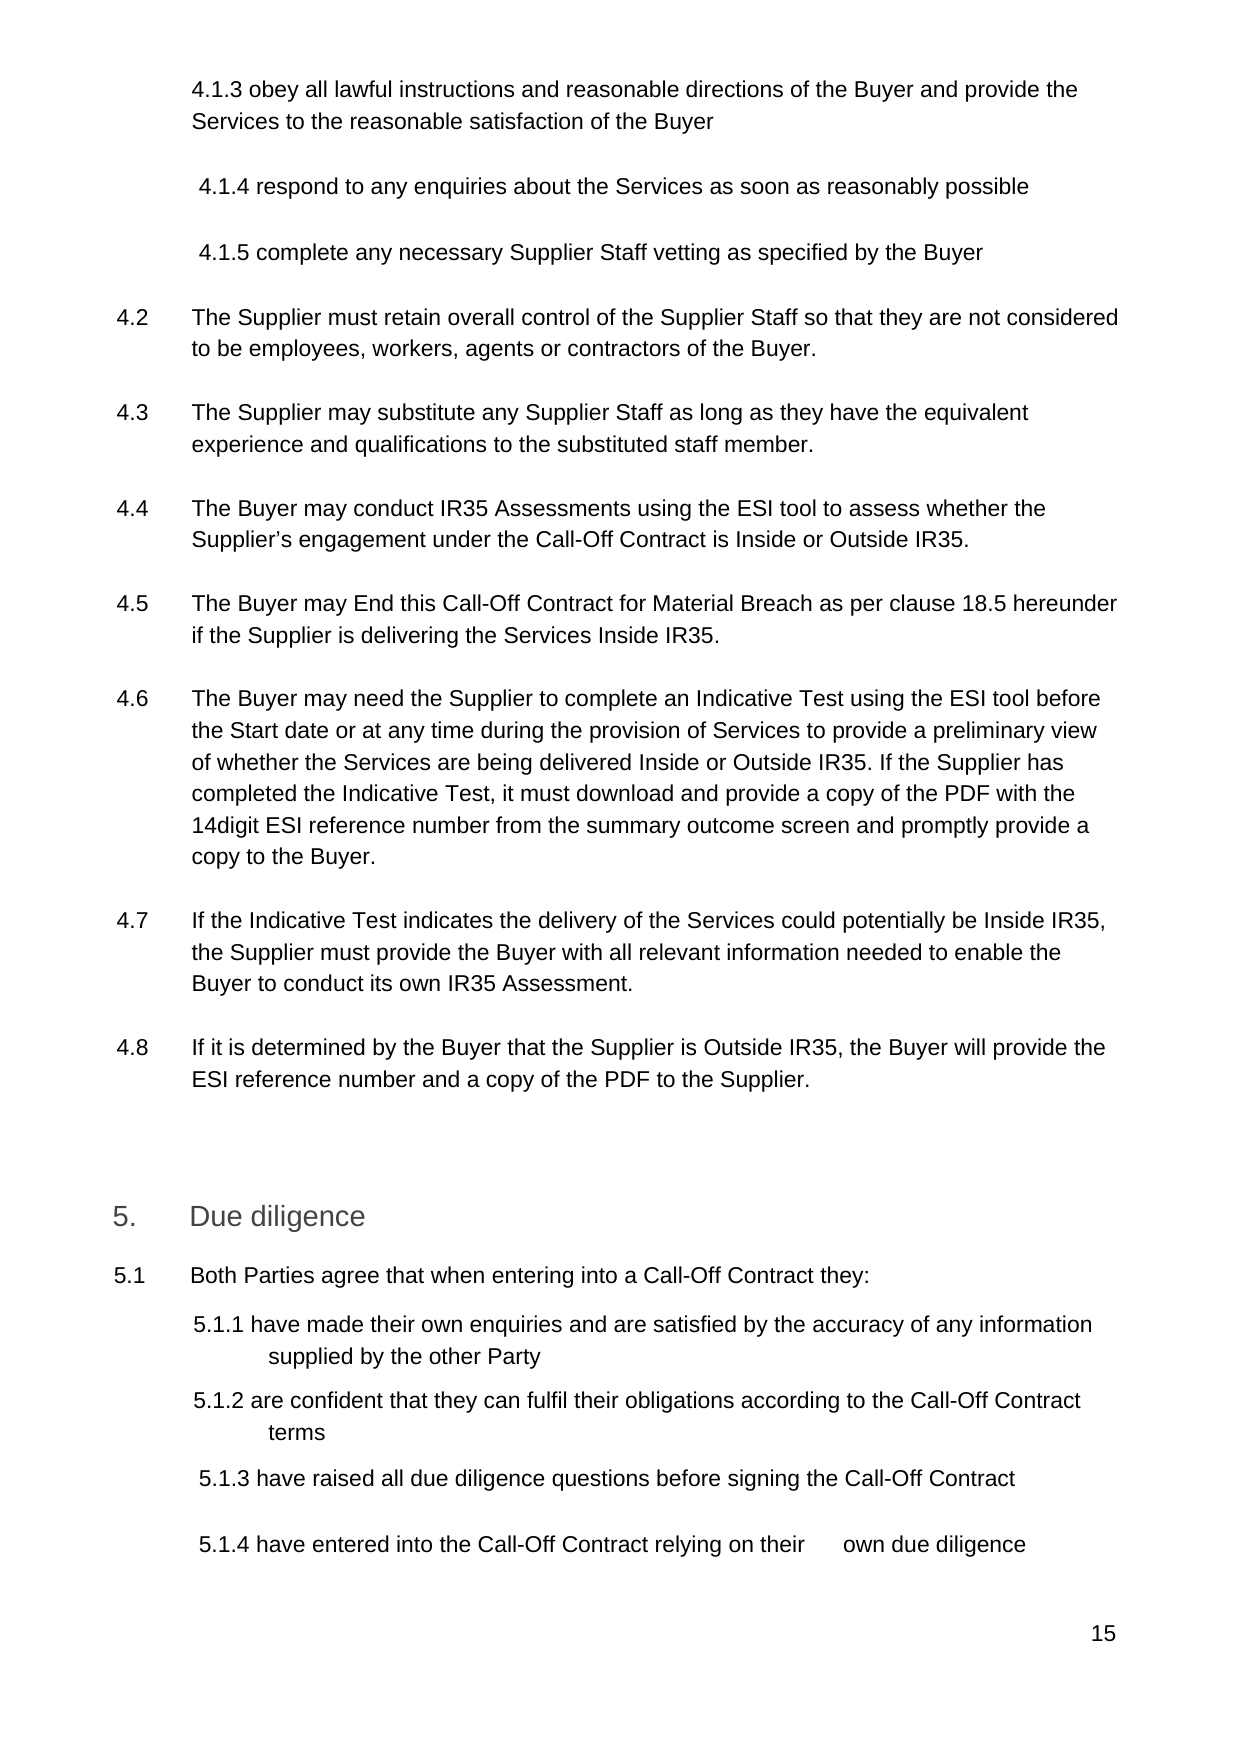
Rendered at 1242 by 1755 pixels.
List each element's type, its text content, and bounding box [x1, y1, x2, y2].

text 4.1.5 complete any necessary Supplier Staff vetting as specified by the Buyer [0, 238, 1122, 266]
text 4.4 The Buyer may conduct IR35 Assessments using the ESI tool to assess whether the Supplier’s engagement under the Call-Off Contract is Inside or Outside IR35. [116, 494, 1121, 552]
text 4.2 The Supplier must retain overall control of the Supplier Staff so that they are not considered to be employees, workers, agents or contractors of the Buyer. [116, 304, 1121, 362]
text 4.6 The Buyer may need the Supplier to complete an Indicative Test using the ESI tool before the Start date or at any time during the provision of Services to provide a preliminary view of whether the Services are being delivered Inside or Outside IR35. If the Supplier has completed the Indicative Test, it must download and provide a copy of the PDF with the 14digit ESI reference number from the summary outcome screen and promptly provide a copy to the Buyer. [116, 685, 1121, 869]
text 5.1 Both Parties agree that when entering into a Call-Off Contract they: [0, 1261, 1122, 1289]
text 5.1.1 have made their own enquiries and are satisfied by the accuracy of any information supplied by the other Party [193, 1311, 1121, 1369]
text 4.5 The Buyer may End this Call-Off Contract for Material Breach as per clause 18.5 hereunder if the Supplier is delivering the Services Inside IR35. [116, 590, 1121, 648]
text 4.3 The Supplier may substitute any Supplier Staff as long as they have the equivalent experience and qualifications to the substituted staff member. [116, 399, 1121, 457]
text 4.1.3 obey all lawful instructions and reasonable directions of the Buyer and provide the Services to the reasonable satisfaction of the Buyer [116, 75, 1121, 134]
text 4.7 If the Indicative Test indicates the delivery of the Services could potentially be Inside IR35, the Supplier must provide the Buyer with all relevant information needed to enable the Buyer to conduct its own IR35 Assessment. [116, 907, 1121, 997]
subtitle 5. Due diligence [0, 1199, 1122, 1233]
text 4.1.4 respond to any enquiries about the Services as soon as reasonably possible [0, 172, 1122, 200]
text 5.1.2 are confident that they can fulfil their obligations according to the Call-Off Contract terms [193, 1387, 1121, 1445]
text 5.1.3 have raised all due diligence questions before signing the Call-Off Contract [0, 1464, 1122, 1492]
text 4.8 If it is determined by the Buyer that the Supplier is Outside IR35, the Buyer will provide the ESI reference number and a copy of the PDF to the Supplier. [116, 1034, 1121, 1092]
text 5.1.4 have entered into the Call-Off Contract relying on their own due diligence [0, 1530, 1122, 1558]
